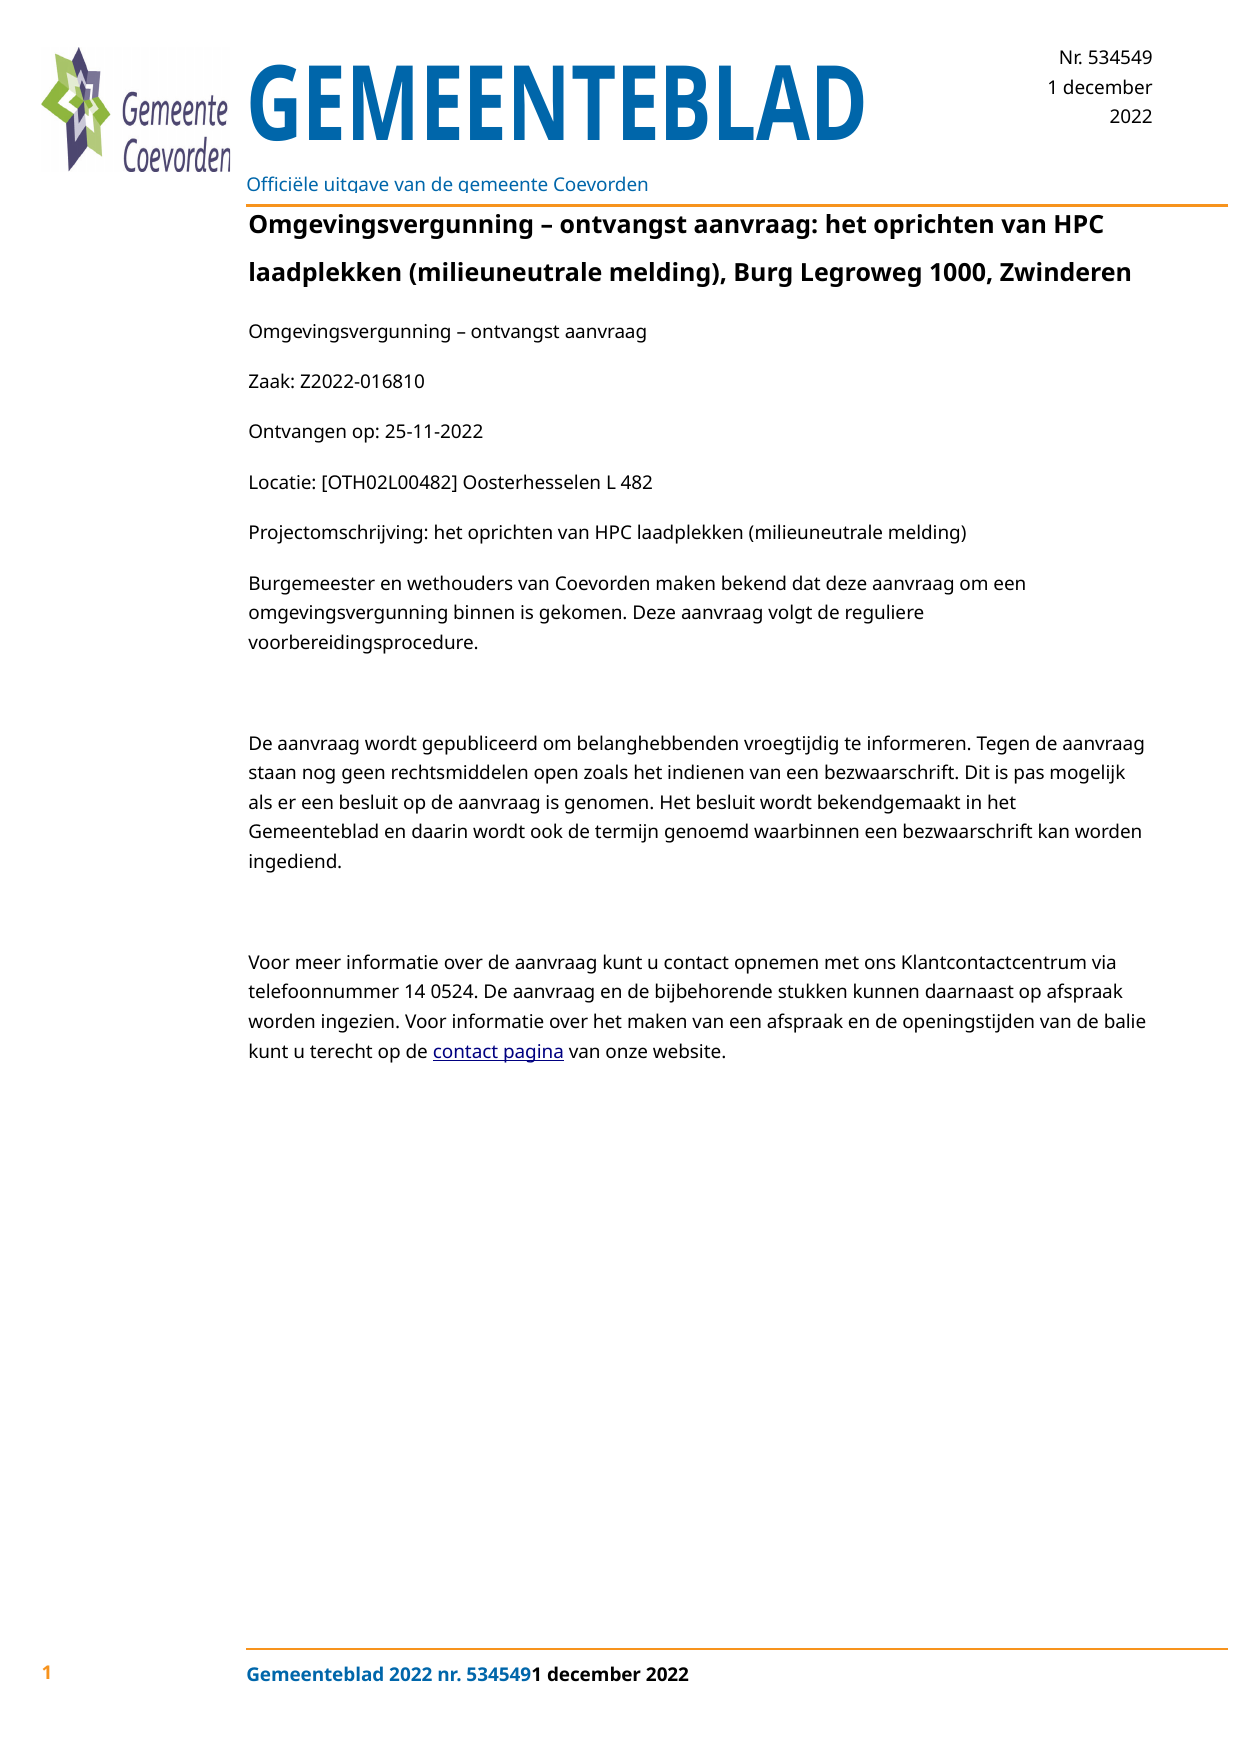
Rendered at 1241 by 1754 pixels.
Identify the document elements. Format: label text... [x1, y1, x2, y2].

text Projectomschrijving: het oprichten van HPC laadplekken (milieuneutrale melding) [248, 519, 1152, 545]
picture [41, 47, 231, 172]
text Voor meer informatie over de aanvraag kunt u contact opnemen met ons Klantcontactcentrum via telefoonnummer 14 0524. De aanvraag en de bijbehorende stukken kunnen daarnaast op afspraak worden ingezien. Voor informatie over het maken van een afspraak en de openingstijden van de balie kunt u terecht op de contact pagina van onze website. [248, 949, 1152, 1064]
text Locatie: [OTH02L00482] Oosterhesselen L 482 [248, 469, 1152, 495]
text Omgevingsvergunning – ontvangst aanvraag: het oprichten van HPC laadplekken (milieuneutrale melding), Burg Legroweg 1000, Zwinderen [248, 207, 1152, 288]
text Burgemeester en wethouders van Coevorden maken bekend dat deze aanvraag om een omgevingsvergunning binnen is gekomen. Deze aanvraag volgt de reguliere voorbereidingsprocedure. [248, 570, 1152, 655]
text Ontvangen op: 25-11-2022 [248, 419, 1152, 444]
text Zaak: Z2022-016810 [248, 368, 1152, 394]
text De aanvraag wordt gepubliceerd om belanghebbenden vroegtijdig te informeren. Tegen de aanvraag staan nog geen rechtsmiddelen open zoals het indienen van een bezwaarschrift. Dit is pas mogelijk als er een besluit op de aanvraag is genomen. Het besluit wordt bekendgemaakt in het Gemeenteblad en daarin wordt ook de termijn genoemd waarbinnen een bezwaarschrift kan worden ingediend. [248, 730, 1152, 874]
text Omgevingsvergunning – ontvangst aanvraag [248, 318, 1152, 344]
